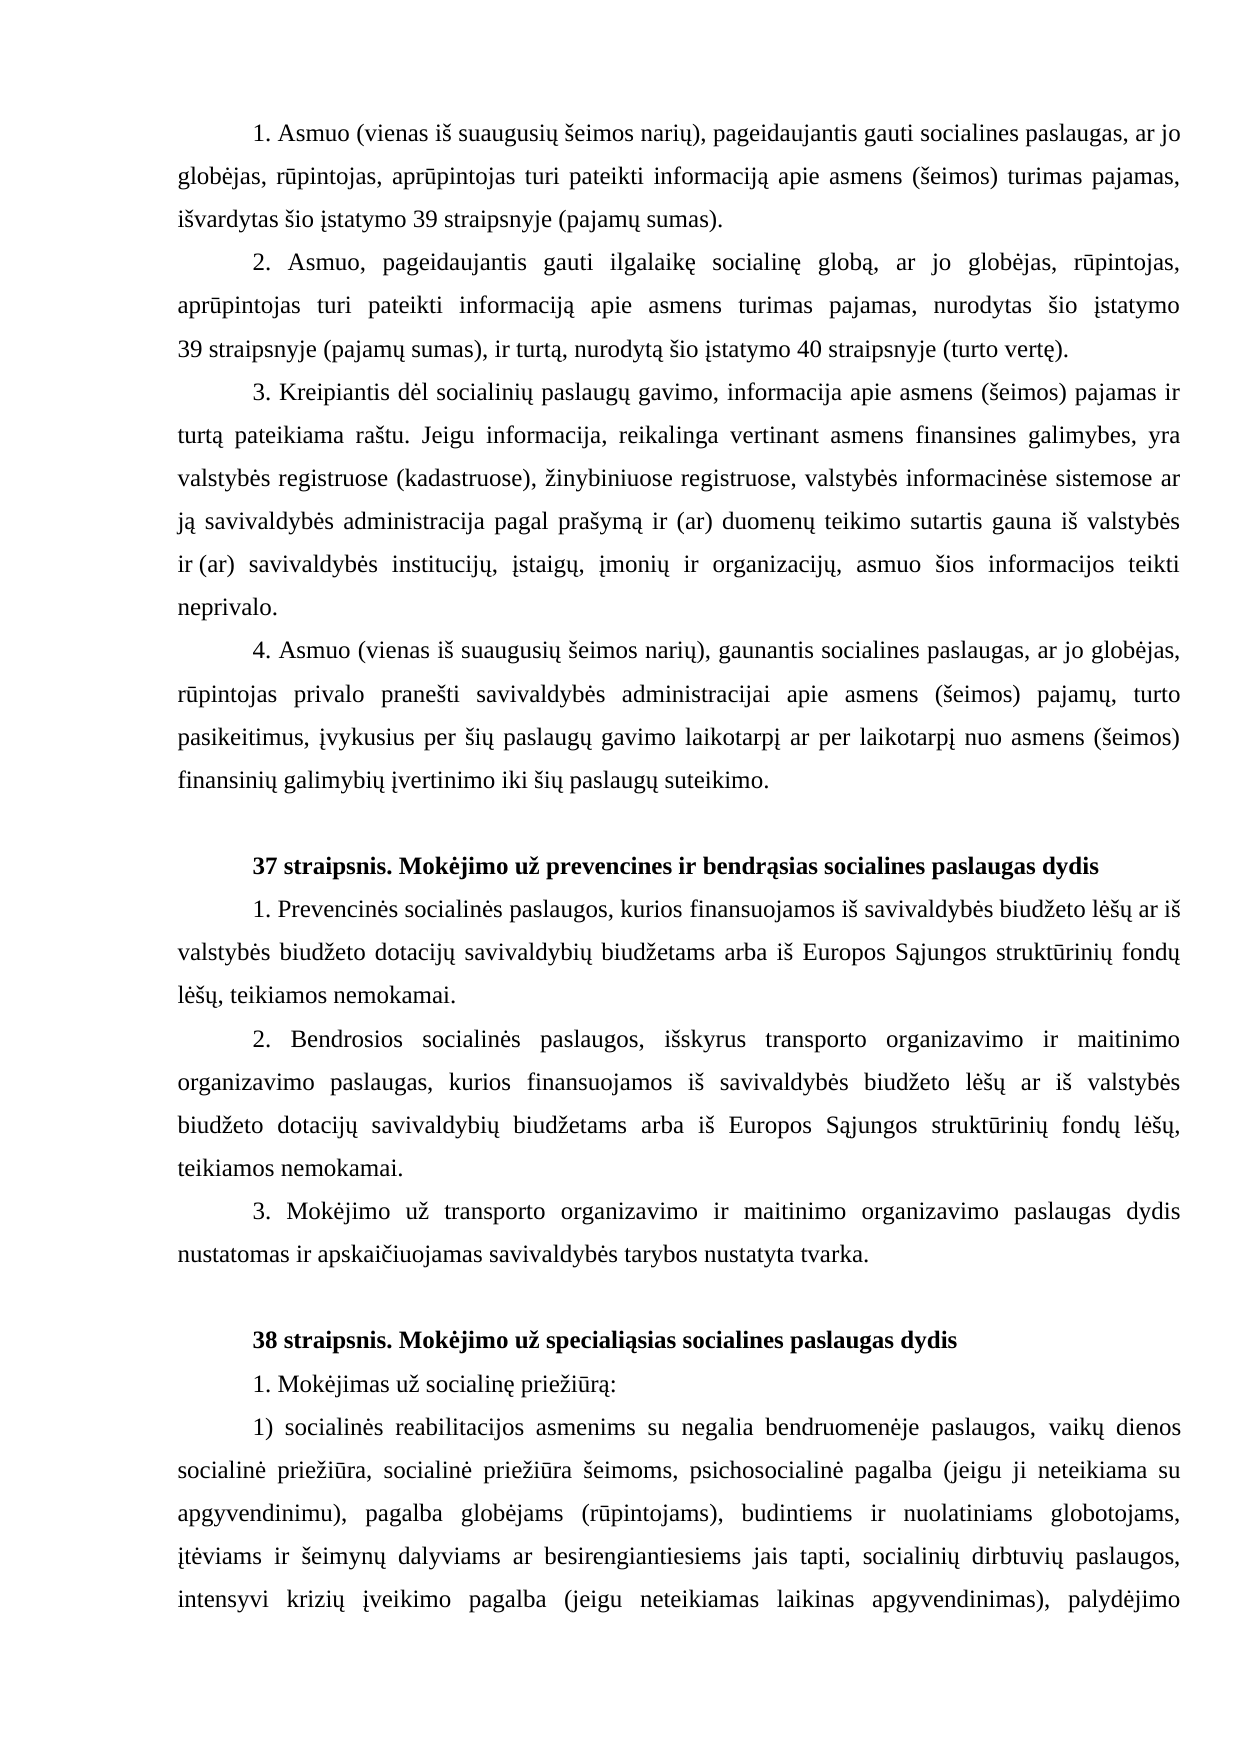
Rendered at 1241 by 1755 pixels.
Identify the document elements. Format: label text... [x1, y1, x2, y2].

text 38 straipsnis. Mokėjimo už specialiąsias socialines paslaugas dydis [177, 1326, 1181, 1354]
text 37 straipsnis. Mokėjimo už prevencines ir bendrąsias socialines paslaugas dydis [177, 851, 1181, 880]
text 2. Asmuo, pageidaujantis gauti ilgalaikę socialinę globą, ar jo globėjas, rūpintojas, aprūpintojas turi pateikti informaciją apie asmens turimas pajamas, nurodytas šio įstatymo 39 straipsnyje (pajamų sumas), ir turtą, nurodytą šio įstatymo 40 straipsnyje (turto vertę). [177, 247, 1181, 362]
text 3. Kreipiantis dėl socialinių paslaugų gavimo, informacija apie asmens (šeimos) pajamas ir turtą pateikiama raštu. Jeigu informacija, reikalinga vertinant asmens finansines galimybes, yra valstybės registruose (kadastruose), žinybiniuose registruose, valstybės informacinėse sistemose ar ją savivaldybės administracija pagal prašymą ir (ar) duomenų teikimo sutartis gauna iš valstybės ir (ar) savivaldybės institucijų, įstaigų, įmonių ir organizacijų, asmuo šios informacijos teikti neprivalo. [177, 377, 1181, 621]
text 1. Mokėjimas už socialinę priežiūrą: [177, 1369, 1181, 1397]
text 4. Asmuo (vienas iš suaugusių šeimos narių), gaunantis socialines paslaugas, ar jo globėjas, rūpintojas privalo pranešti savivaldybės administracijai apie asmens (šeimos) pajamų, turto pasikeitimus, įvykusius per šių paslaugų gavimo laikotarpį ar per laikotarpį nuo asmens (šeimos) finansinių galimybių įvertinimo iki šių paslaugų suteikimo. [177, 636, 1181, 794]
text 1) socialinės reabilitacijos asmenims su negalia bendruomenėje paslaugos, vaikų dienos socialinė priežiūra, socialinė priežiūra šeimoms, psichosocialinė pagalba (jeigu ji neteikiama su apgyvendinimu), pagalba globėjams (rūpintojams), budintiems ir nuolatiniams globotojams, įtėviams ir šeimynų dalyviams ar besirengiantiesiems jais tapti, socialinių dirbtuvių paslaugos, intensyvi krizių įveikimo pagalba (jeigu neteikiamas laikinas apgyvendinimas), palydėjimo [177, 1412, 1181, 1613]
text 3. Mokėjimo už transporto organizavimo ir maitinimo organizavimo paslaugas dydis nustatomas ir apskaičiuojamas savivaldybės tarybos nustatyta tvarka. [177, 1196, 1181, 1268]
text 2. Bendrosios socialinės paslaugos, išskyrus transporto organizavimo ir maitinimo organizavimo paslaugas, kurios finansuojamos iš savivaldybės biudžeto lėšų ar iš valstybės biudžeto dotacijų savivaldybių biudžetams arba iš Europos Sąjungos struktūrinių fondų lėšų, teikiamos nemokamai. [177, 1024, 1181, 1182]
text 1. Prevencinės socialinės paslaugos, kurios finansuojamos iš savivaldybės biudžeto lėšų ar iš valstybės biudžeto dotacijų savivaldybių biudžetams arba iš Europos Sąjungos struktūrinių fondų lėšų, teikiamos nemokamai. [177, 894, 1181, 1009]
text 1. Asmuo (vienas iš suaugusių šeimos narių), pageidaujantis gauti socialines paslaugas, ar jo globėjas, rūpintojas, aprūpintojas turi pateikti informaciją apie asmens (šeimos) turimas pajamas, išvardytas šio įstatymo 39 straipsnyje (pajamų sumas). [177, 118, 1181, 233]
